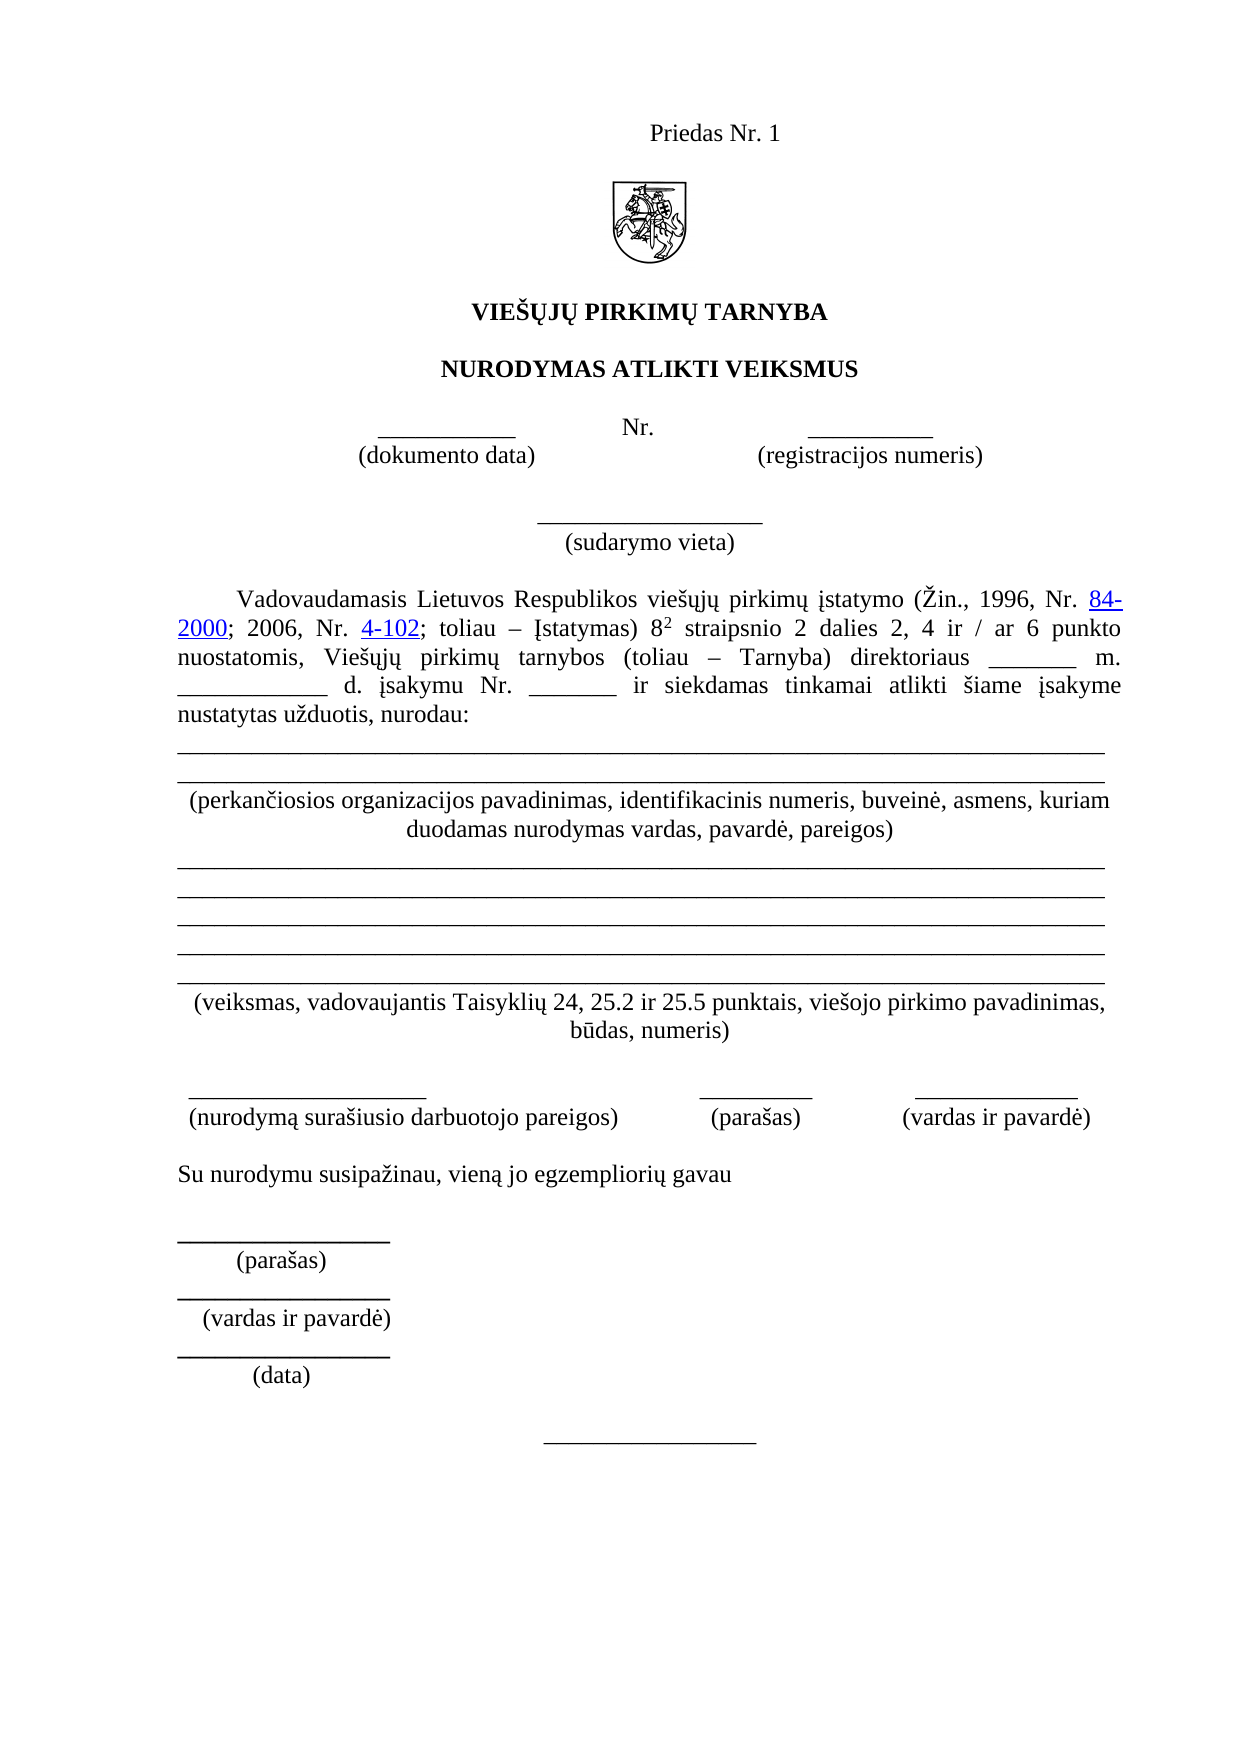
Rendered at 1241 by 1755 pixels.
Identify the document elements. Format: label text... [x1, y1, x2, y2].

text _ [177, 843, 1122, 872]
text _ [177, 872, 1122, 900]
text _ [177, 728, 1122, 757]
text _ [177, 929, 1122, 958]
text (parašas) [177, 1245, 1122, 1274]
text _________________ [177, 1217, 1122, 1245]
table_header Nr. [573, 412, 703, 469]
text Priedas Nr. 1 [649, 118, 1122, 147]
text _ [177, 757, 1122, 785]
text (vardas ir pavardė) [177, 1303, 1122, 1332]
text Su nurodymu susipažinau, vieną jo egzempliorių gavau [177, 1159, 1122, 1188]
text VIEŠŲJŲ PIRKIMŲ TARNYBA [177, 297, 1122, 325]
text _________________ [177, 1418, 1122, 1447]
table_header _________ (parašas) [641, 1073, 871, 1130]
text _________________ [177, 1332, 1122, 1360]
text _ [177, 958, 1122, 987]
table_header [177, 412, 321, 469]
text (data) [177, 1360, 1122, 1389]
table_header ___________ (dokumento data) [321, 412, 573, 469]
table_header [1038, 412, 1122, 469]
text __________________ [177, 498, 1122, 527]
table_header _____________ (vardas ir pavardė) [871, 1073, 1122, 1130]
table_header ___________________ (nurodymą surašiusio darbuotojo pareigos) [177, 1073, 641, 1130]
text Vadovaudamasis Lietuvos Respublikos viešųjų pirkimų įstatymo (Žin., 1996, Nr. 84-2000; 2006, Nr. 4-102; toliau – Įstatymas) 82 straipsnio 2 dalies 2, 4 ir / ar 6 punkto nuostatomis, Viešųjų pirkimų tarnybos (toliau – Tarnyba) direktoriaus _______ m. ____________ d. įsakymu Nr. _______ ir siekdamas tinkamai atlikti šiame įsakyme nustatytas užduotis, nurodau: [177, 584, 1122, 728]
text (veiksmas, vadovaujantis Taisyklių 24, 25.2 ir 25.5 punktais, viešojo pirkimo pavadinimas, būdas, numeris) [177, 987, 1122, 1044]
text NURODYMAS ATLIKTI VEIKSMUS [177, 354, 1122, 383]
text (sudarymo vieta) [177, 527, 1122, 555]
text _ [177, 900, 1122, 929]
text _________________ [177, 1274, 1122, 1303]
text (perkančiosios organizacijos pavadinimas, identifikacinis numeris, buveinė, asmens, kuriam duodamas nurodymas vardas, pavardė, pareigos) [177, 785, 1122, 843]
table_header __________ (registracijos numeris) [703, 412, 1037, 469]
